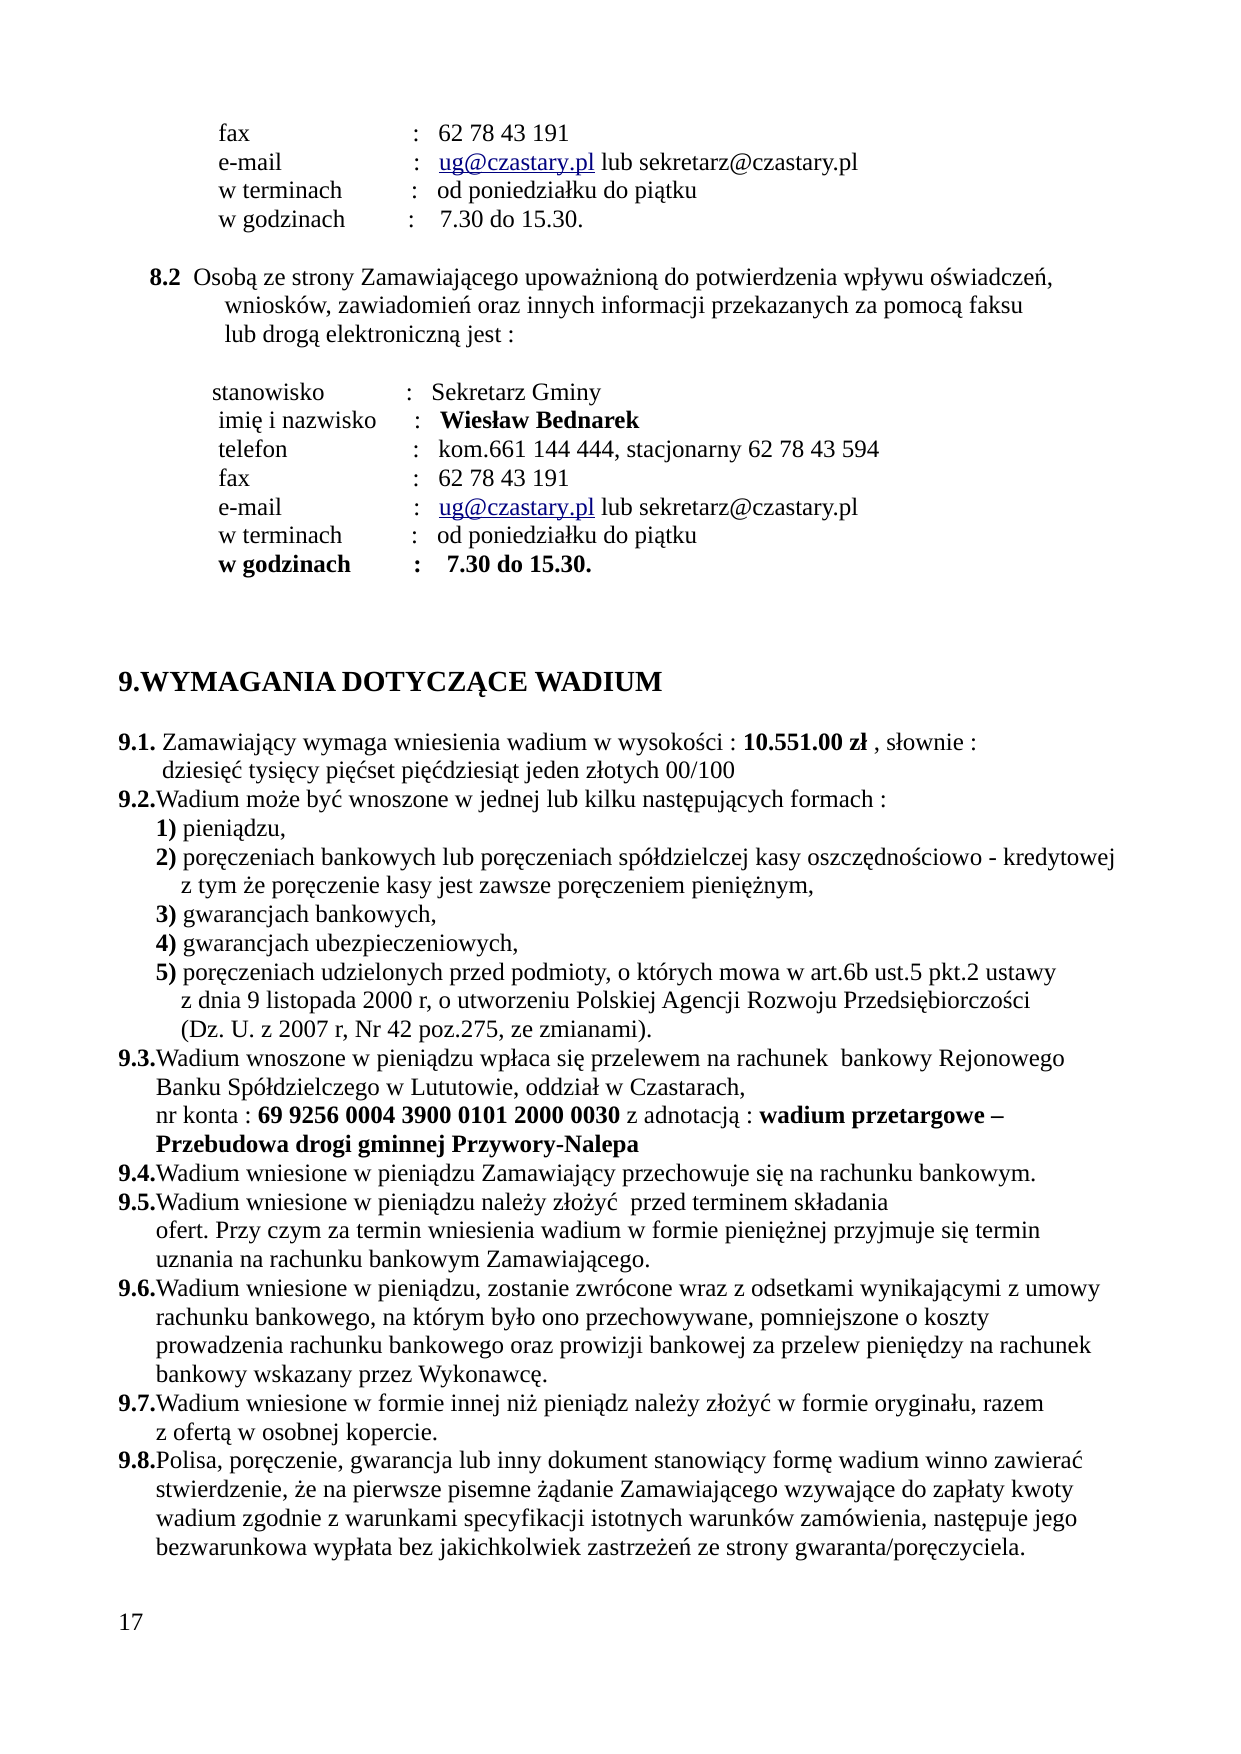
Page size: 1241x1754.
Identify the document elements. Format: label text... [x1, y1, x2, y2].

text stwierdzenie, że na pierwsze pisemne żądanie Zamawiającego wzywające do zapłaty kwoty [118, 1474, 1122, 1503]
text 9.4.Wadium wniesione w pieniądzu Zamawiający przechowuje się na rachunku bankowym. [118, 1158, 1122, 1187]
text 9.6.Wadium wniesione w pieniądzu, zostanie zwrócone wraz z odsetkami wynikającymi z umowy [118, 1273, 1122, 1302]
text bankowy wskazany przez Wykonawcę. [118, 1359, 1122, 1388]
text rachunku bankowego, na którym było ono przechowywane, pomniejszone o koszty [118, 1302, 1122, 1330]
text z tym że poręczenie kasy jest zawsze poręczeniem pieniężnym, [118, 870, 1122, 899]
text 1) pieniądzu, [118, 813, 1122, 842]
text 5) poręczeniach udzielonych przed podmioty, o których mowa w art.6b ust.5 pkt.2 ustawy [118, 957, 1122, 985]
text wadium zgodnie z warunkami specyfikacji istotnych warunków zamówienia, następuje jego [118, 1503, 1122, 1532]
text 9.8.Polisa, poręczenie, gwarancja lub inny dokument stanowiący formę wadium winno zawierać [118, 1445, 1122, 1474]
text imię i nazwisko : Wiesław Bednarek [118, 406, 1122, 434]
text prowadzenia rachunku bankowego oraz prowizji bankowej za przelew pieniędzy na rachunek [118, 1330, 1122, 1359]
text nr konta : 69 9256 0004 3900 0101 2000 0030 z adnotacją : wadium przetargowe – [118, 1100, 1122, 1129]
text w godzinach : 7.30 do 15.30. [118, 204, 1122, 233]
text z ofertą w osobnej kopercie. [118, 1417, 1122, 1445]
text telefon : kom.661 144 444, stacjonarny 62 78 43 594 [118, 434, 1122, 463]
text 2) poręczeniach bankowych lub poręczeniach spółdzielczej kasy oszczędnościowo - kredytowej [118, 842, 1122, 870]
text 9.1. Zamawiający wymaga wniesienia wadium w wysokości : 10.551.00 zł , słownie : [118, 727, 1122, 755]
text fax : 62 78 43 191 [118, 118, 1122, 147]
text e-mail : ug@czastary.pl lub sekretarz@czastary.pl [118, 492, 1122, 521]
text 4) gwarancjach ubezpieczeniowych, [118, 928, 1122, 957]
text lub drogą elektroniczną jest : [118, 319, 1122, 348]
text w terminach : od poniedziałku do piątku [118, 521, 1122, 549]
text Banku Spółdzielczego w Lututowie, oddział w Czastarach, [118, 1072, 1122, 1100]
text 9.5.Wadium wniesione w pieniądzu należy złożyć przed terminem składania [118, 1187, 1122, 1215]
text (Dz. U. z 2007 r, Nr 42 poz.275, ze zmianami). [118, 1014, 1122, 1043]
text 9.7.Wadium wniesione w formie innej niż pieniądz należy złożyć w formie oryginału, razem [118, 1388, 1122, 1417]
text Przebudowa drogi gminnej Przywory-Nalepa [118, 1129, 1122, 1158]
text w godzinach : 7.30 do 15.30. [118, 549, 1122, 578]
text fax : 62 78 43 191 [118, 463, 1122, 492]
text 9.3.Wadium wnoszone w pieniądzu wpłaca się przelewem na rachunek bankowy Rejonowego [118, 1043, 1122, 1072]
text w terminach : od poniedziałku do piątku [118, 176, 1122, 204]
text ofert. Przy czym za termin wniesienia wadium w formie pieniężnej przyjmuje się termin [118, 1215, 1122, 1244]
text stanowisko : Sekretarz Gminy [118, 377, 1122, 406]
text uznania na rachunku bankowym Zamawiającego. [118, 1244, 1122, 1273]
text z dnia 9 listopada 2000 r, o utworzeniu Polskiej Agencji Rozwoju Przedsiębiorczości [118, 985, 1122, 1014]
text wniosków, zawiadomień oraz innych informacji przekazanych za pomocą faksu [118, 291, 1122, 319]
text e-mail : ug@czastary.pl lub sekretarz@czastary.pl [118, 147, 1122, 176]
text 9.2.Wadium może być wnoszone w jednej lub kilku następujących formach : [118, 784, 1122, 813]
text 9.WYMAGANIA DOTYCZĄCE WADIUM [118, 664, 1122, 698]
text dziesięć tysięcy pięćset pięćdziesiąt jeden złotych 00/100 [118, 755, 1122, 784]
text bezwarunkowa wypłata bez jakichkolwiek zastrzeżeń ze strony gwaranta/poręczyciela. [118, 1532, 1122, 1560]
text 3) gwarancjach bankowych, [118, 899, 1122, 928]
text 8.2 Osobą ze strony Zamawiającego upoważnioną do potwierdzenia wpływu oświadczeń, [118, 262, 1122, 291]
